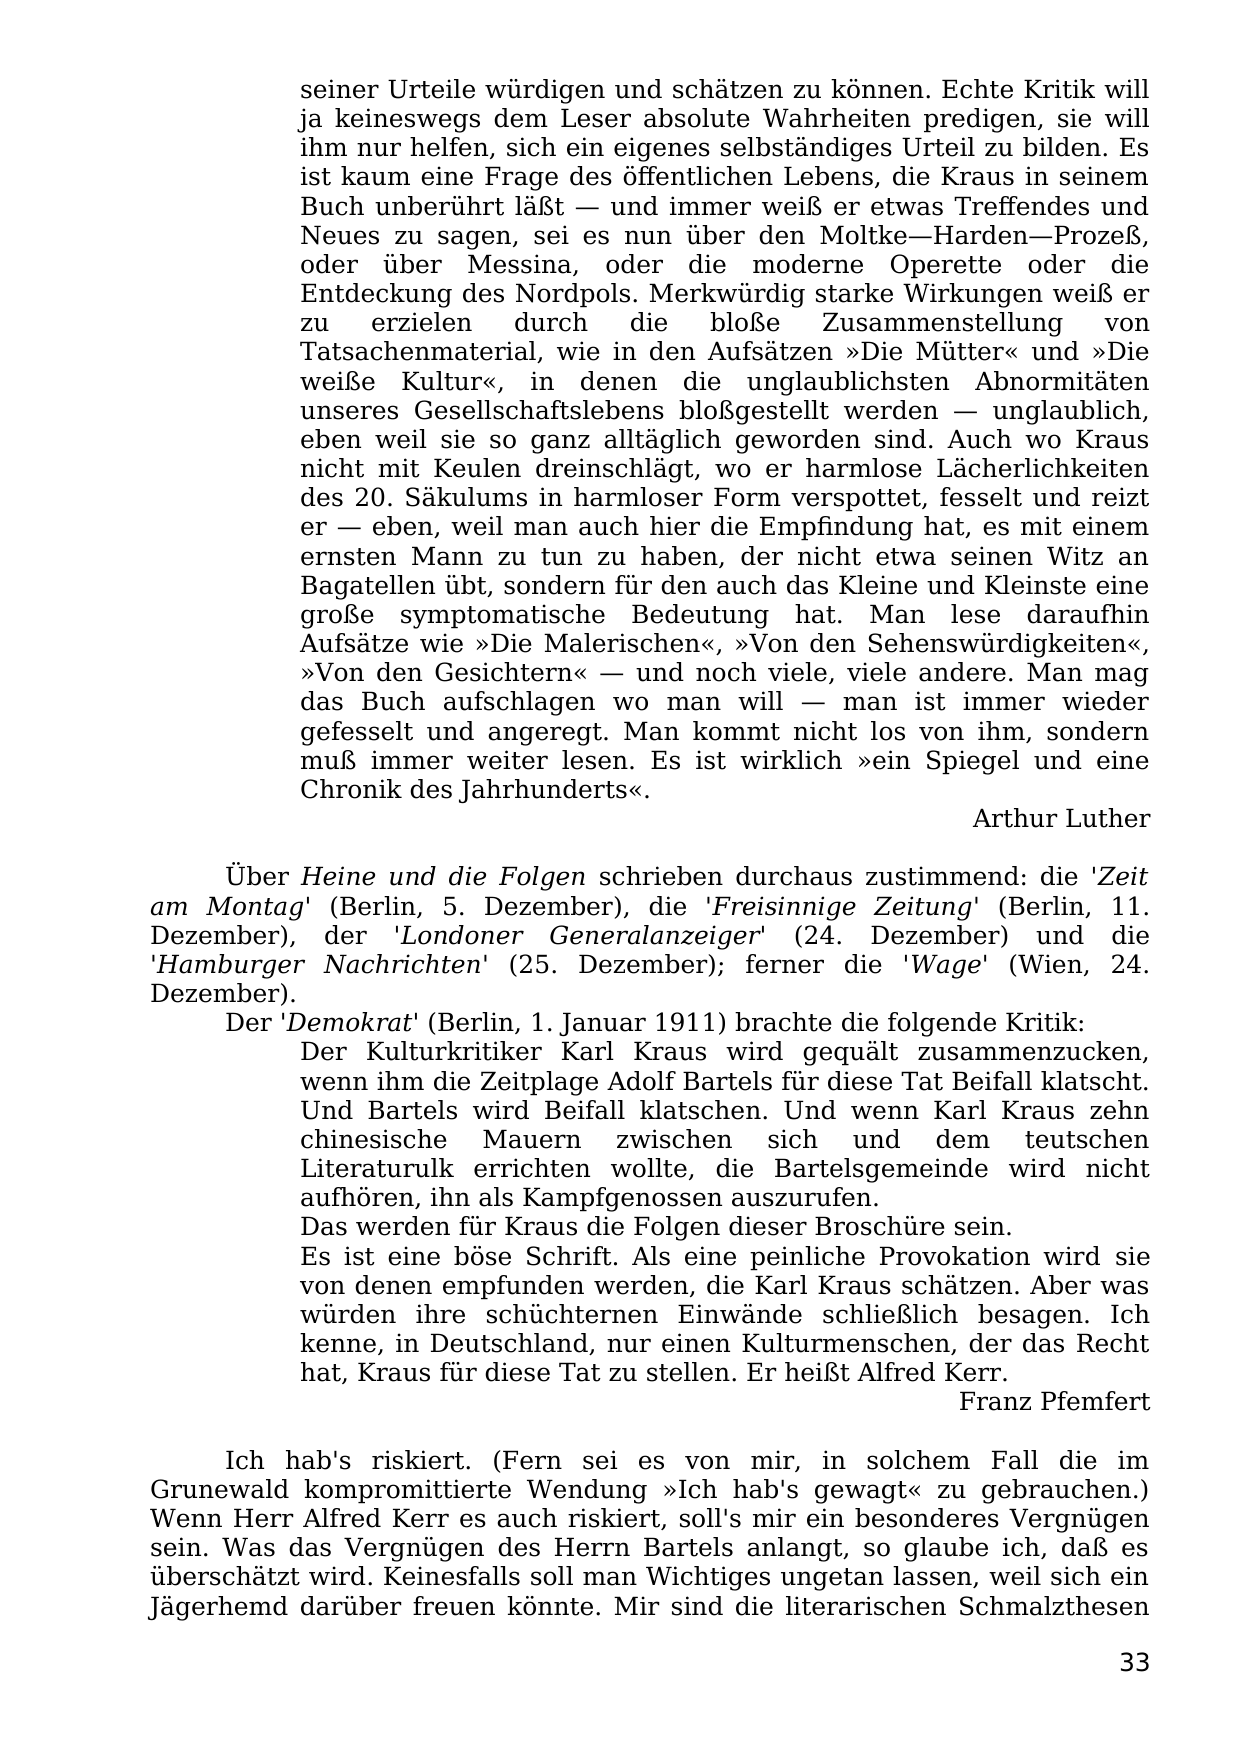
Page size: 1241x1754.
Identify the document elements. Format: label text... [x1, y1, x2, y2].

text Arthur Luther [300, 804, 1151, 833]
text Ich hab's riskiert. (Fern sei es von mir, in solchem Fall die im Grunewald kompromittierte Wendung »Ich hab's gewagt« zu gebrauchen.) Wenn Herr Alfred Kerr es auch riskiert, soll's mir ein besonderes Vergnügen sein. Was das Vergnügen des Herrn Bartels anlangt, so glaube ich, daß es überschätzt wird. Keinesfalls soll man Wichtiges ungetan lassen, weil sich ein Jägerhemd darüber freuen könnte. Mir sind die literarischen Schmalzthesen [150, 1446, 1151, 1621]
text Über Heine und die Folgen schrieben durchaus zustimmend: die 'Zeit am Montag' (Berlin, 5. Dezember), die 'Freisinnige Zeitung' (Berlin, 11. Dezember), der 'Londoner Generalanzeiger' (24. Dezember) und die 'Hamburger Nachrichten' (25. Dezember); ferner die 'Wage' (Wien, 24. Dezember). [150, 862, 1151, 1008]
text Das werden für Kraus die Folgen dieser Broschüre sein. [300, 1212, 1151, 1242]
text Franz Pfemfert [300, 1387, 1151, 1417]
text seiner Urteile würdigen und schätzen zu können. Echte Kritik will ja keineswegs dem Leser absolute Wahrheiten predigen, sie will ihm nur helfen, sich ein eigenes selbständiges Urteil zu bilden. Es ist kaum eine Frage des öffentlichen Lebens, die Kraus in seinem Buch unberührt läßt — und immer weiß er etwas Treffendes und Neues zu sagen, sei es nun über den Moltke—Harden—Prozeß, oder über Messina, oder die moderne Operette oder die Entdeckung des Nordpols. Merkwürdig starke Wirkungen weiß er zu erzielen durch die bloße Zusammenstellung von Tatsachenmaterial, wie in den Aufsätzen »Die Mütter« und »Die weiße Kultur«, in denen die unglaublichsten Abnormitäten unseres Gesellschaftslebens bloßgestellt werden — unglaublich, eben weil sie so ganz alltäglich geworden sind. Auch wo Kraus nicht mit Keulen dreinschlägt, wo er harmlose Lächerlichkeiten des 20. Säkulums in harmloser Form verspottet, fesselt und reizt er — eben, weil man auch hier die Empfindung hat, es mit einem ernsten Mann zu tun zu haben, der nicht etwa seinen Witz an Bagatellen übt, sondern für den auch das Kleine und Kleinste eine große symptomatische Bedeutung hat. Man lese daraufhin Aufsätze wie »Die Malerischen«, »Von den Sehenswürdigkeiten«, »Von den Gesichtern« — und noch viele, viele andere. Man mag das Buch aufschlagen wo man will — man ist immer wieder gefesselt und angeregt. Man kommt nicht los von ihm, sondern muß immer weiter lesen. Es ist wirklich »ein Spiegel und eine Chronik des Jahrhunderts«. [300, 75, 1151, 804]
text Der 'Demokrat' (Berlin, 1. Januar 1911) brachte die folgende Kritik: [150, 1008, 1151, 1037]
text Der Kulturkritiker Karl Kraus wird gequält zusammenzucken, wenn ihm die Zeitplage Adolf Bartels für diese Tat Beifall klatscht. Und Bartels wird Beifall klatschen. Und wenn Karl Kraus zehn chinesische Mauern zwischen sich und dem teutschen Literaturulk errichten wollte, die Bartelsgemeinde wird nicht aufhören, ihn als Kampfgenossen auszurufen. [300, 1037, 1151, 1212]
text Es ist eine böse Schrift. Als eine peinliche Provokation wird sie von denen empfunden werden, die Karl Kraus schätzen. Aber was würden ihre schüchternen Einwände schließlich besagen. Ich kenne, in Deutschland, nur einen Kulturmenschen, der das Recht hat, Kraus für diese Tat zu stellen. Er heißt Alfred Kerr. [300, 1242, 1151, 1387]
